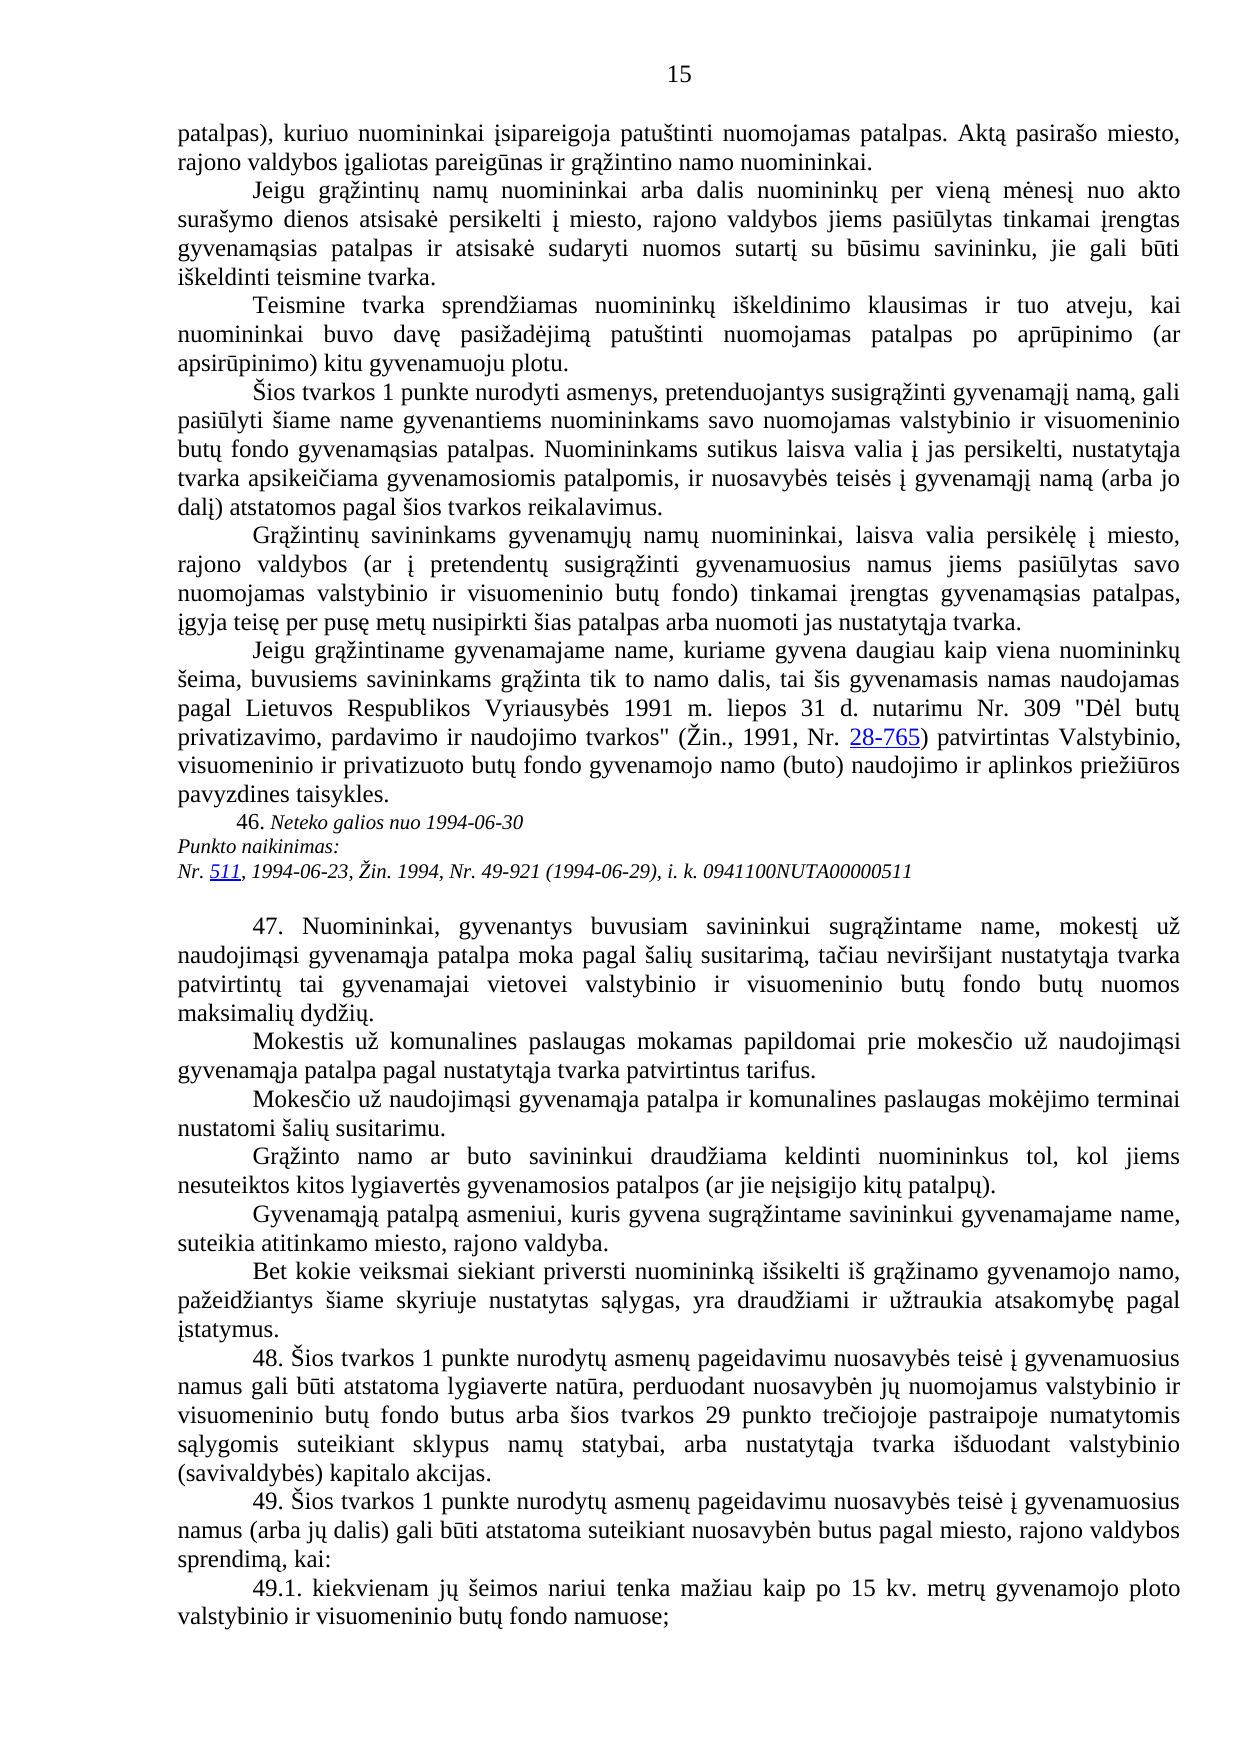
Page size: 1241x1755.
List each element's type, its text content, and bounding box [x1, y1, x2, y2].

text 48. Šios tvarkos 1 punkte nurodytų asmenų pageidavimu nuosavybės teisė į gyvenamuosius namus gali būti atstatoma lygiaverte natūra, perduodant nuosavybėn jų nuomojamus valstybinio ir visuomeninio butų fondo butus arba šios tvarkos 29 punkto trečiojoje pastraipoje numatytomis sąlygomis suteikiant sklypus namų statybai, arba nustatytąja tvarka išduodant valstybinio (savivaldybės) kapitalo akcijas. [177, 1343, 1181, 1486]
text Jeigu grąžintiname gyvenamajame name, kuriame gyvena daugiau kaip viena nuomininkų šeima, buvusiems savininkams grąžinta tik to namo dalis, tai šis gyvenamasis namas naudojamas pagal Lietuvos Respublikos Vyriausybės 1991 m. liepos 31 d. nutarimu Nr. 309 "Dėl butų privatizavimo, pardavimo ir naudojimo tvarkos" (Žin., 1991, Nr. 28-765) patvirtintas Valstybinio, visuomeninio ir privatizuoto butų fondo gyvenamojo namo (buto) naudojimo ir aplinkos priežiūros pavyzdines taisykles. [177, 636, 1181, 808]
text Šios tvarkos 1 punkte nurodyti asmenys, pretenduojantys susigrąžinti gyvenamąjį namą, gali pasiūlyti šiame name gyvenantiems nuomininkams savo nuomojamas valstybinio ir visuomeninio butų fondo gyvenamąsias patalpas. Nuomininkams sutikus laisva valia į jas persikelti, nustatytąja tvarka apsikeičiama gyvenamosiomis patalpomis, ir nuosavybės teisės į gyvenamąjį namą (arba jo dalį) atstatomos pagal šios tvarkos reikalavimus. [177, 377, 1181, 521]
text Gyvenamąją patalpą asmeniui, kuris gyvena sugrąžintame savininkui gyvenamajame name, suteikia atitinkamo miesto, rajono valdyba. [177, 1199, 1181, 1256]
text Grąžinto namo ar buto savininkui draudžiama keldinti nuomininkus tol, kol jiems nesuteiktos kitos lygiavertės gyvenamosios patalpos (ar jie neįsigijo kitų patalpų). [177, 1141, 1181, 1199]
text Teismine tvarka sprendžiamas nuomininkų iškeldinimo klausimas ir tuo atveju, kai nuomininkai buvo davę pasižadėjimą patuštinti nuomojamas patalpas po aprūpinimo (ar apsirūpinimo) kitu gyvenamuoju plotu. [177, 291, 1181, 377]
text Jeigu grąžintinų namų nuomininkai arba dalis nuomininkų per vieną mėnesį nuo akto surašymo dienos atsisakė persikelti į miesto, rajono valdybos jiems pasiūlytas tinkamai įrengtas gyvenamąsias patalpas ir atsisakė sudaryti nuomos sutartį su būsimu savininku, jie gali būti iškeldinti teismine tvarka. [177, 176, 1181, 291]
text 47. Nuomininkai, gyvenantys buvusiam savininkui sugrąžintame name, mokestį už naudojimąsi gyvenamąja patalpa moka pagal šalių susitarimą, tačiau neviršijant nustatytąja tvarka patvirtintų tai gyvenamajai vietovei valstybinio ir visuomeninio butų fondo butų nuomos maksimalių dydžių. [177, 911, 1181, 1026]
text Mokesčio už naudojimąsi gyvenamąja patalpa ir komunalines paslaugas mokėjimo terminai nustatomi šalių susitarimu. [177, 1084, 1181, 1141]
text 49. Šios tvarkos 1 punkte nurodytų asmenų pageidavimu nuosavybės teisė į gyvenamuosius namus (arba jų dalis) gali būti atstatoma suteikiant nuosavybėn butus pagal miesto, rajono valdybos sprendimą, kai: [177, 1486, 1181, 1573]
text Grąžintinų savininkams gyvenamųjų namų nuomininkai, laisva valia persikėlę į miesto, rajono valdybos (ar į pretendentų susigrąžinti gyvenamuosius namus jiems pasiūlytas savo nuomojamas valstybinio ir visuomeninio butų fondo) tinkamai įrengtas gyvenamąsias patalpas, įgyja teisę per pusę metų nusipirkti šias patalpas arba nuomoti jas nustatytąja tvarka. [177, 521, 1181, 636]
text Punkto naikinimas: [177, 834, 1181, 858]
text 46. Neteko galios nuo 1994-06-30 [177, 808, 1181, 834]
text Nr. 511, 1994-06-23, Žin. 1994, Nr. 49-921 (1994-06-29), i. k. 0941100NUTA00000511 [177, 858, 1181, 883]
text Mokestis už komunalines paslaugas mokamas papildomai prie mokesčio už naudojimąsi gyvenamąja patalpa pagal nustatytąja tvarka patvirtintus tarifus. [177, 1026, 1181, 1084]
text 49.1. kiekvienam jų šeimos nariui tenka mažiau kaip po 15 kv. metrų gyvenamojo ploto valstybinio ir visuomeninio butų fondo namuose; [177, 1573, 1181, 1630]
text Bet kokie veiksmai siekiant priversti nuomininką išsikelti iš grąžinamo gyvenamojo namo, pažeidžiantys šiame skyriuje nustatytas sąlygas, yra draudžiami ir užtraukia atsakomybę pagal įstatymus. [177, 1256, 1181, 1343]
text patalpas), kuriuo nuomininkai įsipareigoja patuštinti nuomojamas patalpas. Aktą pasirašo miesto, rajono valdybos įgaliotas pareigūnas ir grąžintino namo nuomininkai. [177, 118, 1181, 176]
